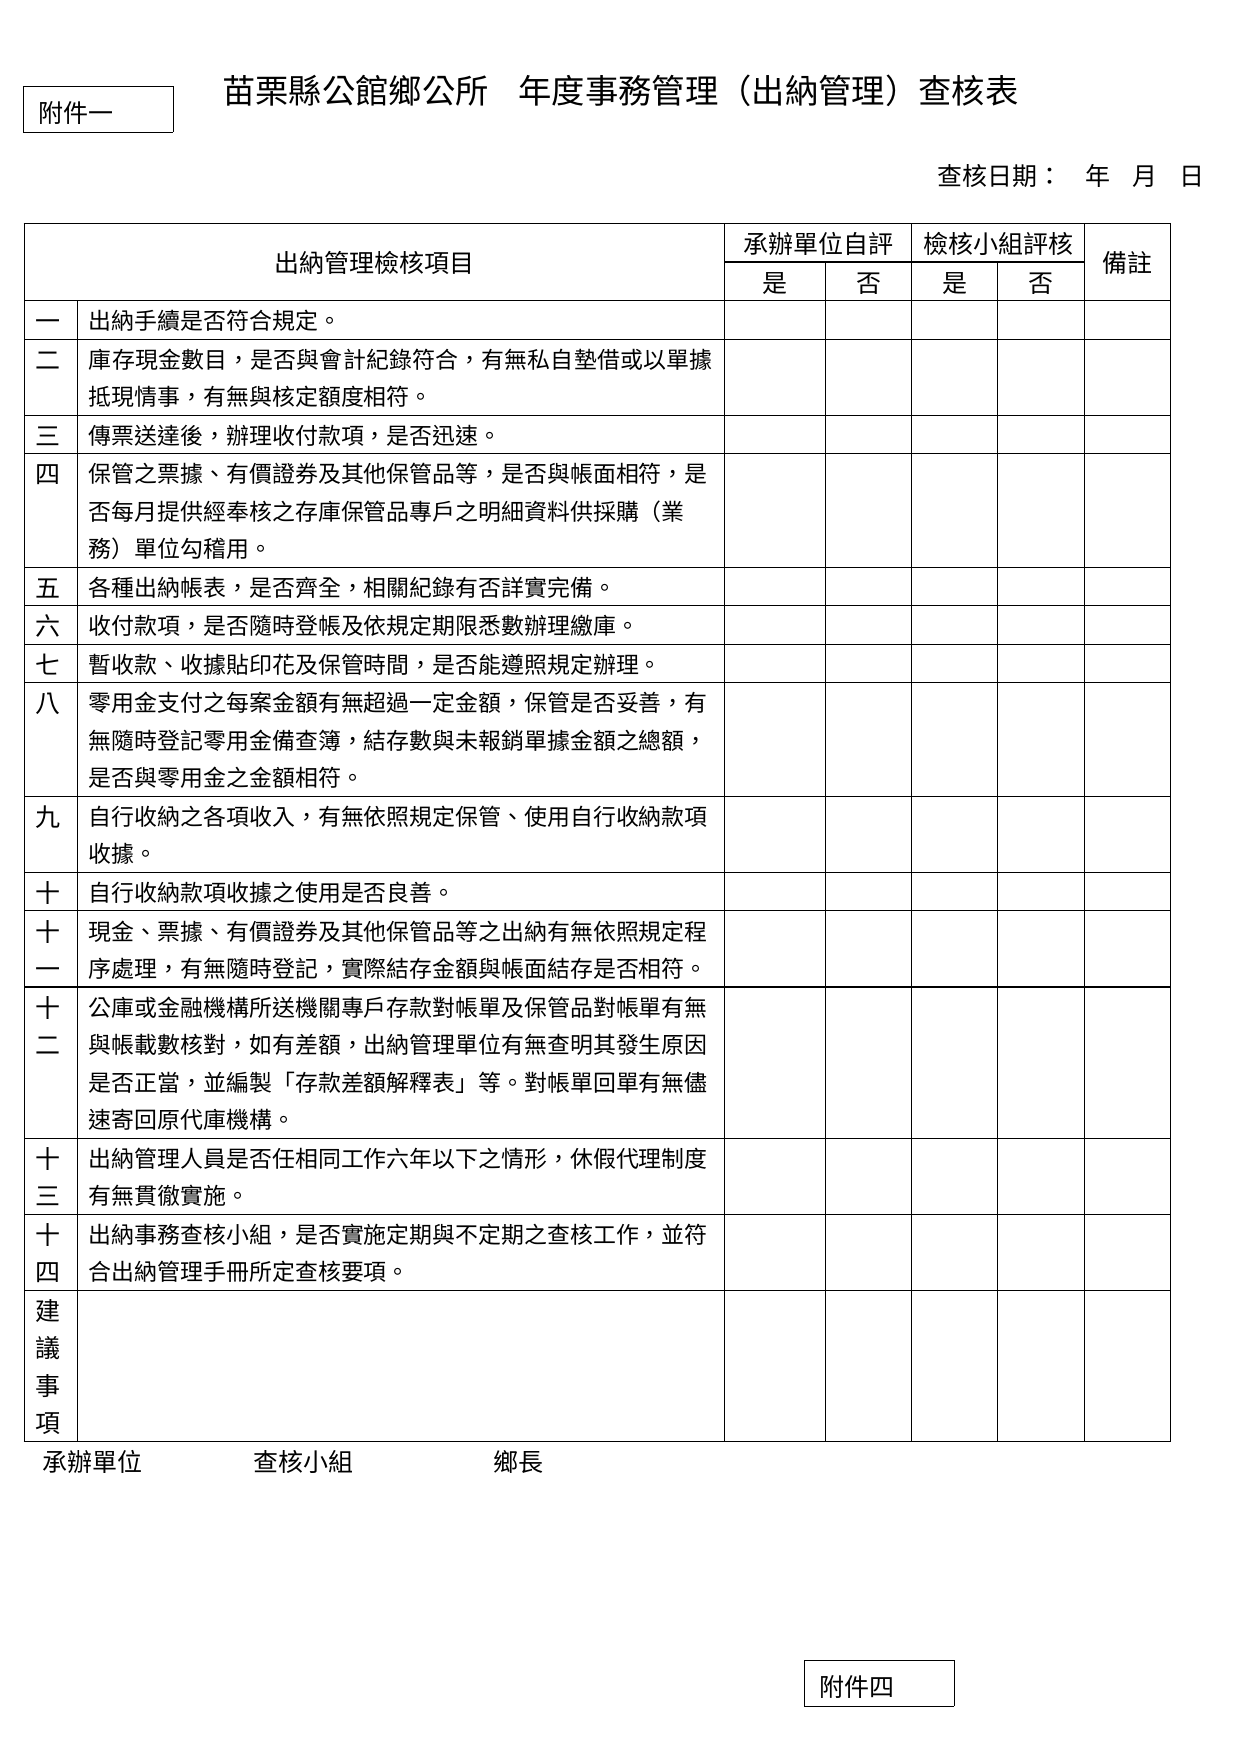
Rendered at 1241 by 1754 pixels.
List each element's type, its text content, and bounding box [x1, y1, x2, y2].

table_cell 十四 [25, 1215, 77, 1289]
table_cell [725, 340, 825, 414]
table_cell [998, 606, 1084, 644]
table_cell [725, 606, 825, 644]
table_cell [912, 911, 997, 986]
table_cell 現金、票據、有價證券及其他保管品等之出納有無依照規定程序處理，有無隨時登記，實際結存金額與帳面結存是否相符。 [78, 911, 724, 986]
table_cell [912, 1291, 997, 1441]
table_cell 自行收納之各項收入，有無依照規定保管、使用自行收納款項收據。 [78, 797, 724, 872]
table_cell [912, 568, 997, 605]
table_cell [1085, 606, 1170, 644]
table_cell [912, 645, 997, 682]
text 承辦單位 查核小組 鄉長 [35, 1442, 1205, 1479]
table_cell [912, 454, 997, 567]
table_cell [912, 416, 997, 453]
table_cell 二 [25, 340, 77, 414]
table_cell [1085, 568, 1170, 605]
table_cell [1085, 416, 1170, 453]
table_cell [826, 873, 911, 910]
table_cell [912, 340, 997, 414]
table_cell [912, 301, 997, 338]
table_cell 否 [998, 263, 1084, 300]
table_cell 庫存現金數目，是否與會計紀錄符合，有無私自墊借或以單據抵現情事，有無與核定額度相符。 [78, 340, 724, 414]
table_cell [725, 645, 825, 682]
table_cell [998, 683, 1084, 796]
table_header 出納管理檢核項目 [25, 224, 724, 300]
table_cell [998, 645, 1084, 682]
table_cell 一 [25, 301, 77, 338]
table_cell 保管之票據、有價證券及其他保管品等，是否與帳面相符，是否每月提供經奉核之存庫保管品專戶之明細資料供採購（業務）單位勾稽用。 [78, 454, 724, 567]
table_cell [826, 568, 911, 605]
table_cell [998, 1291, 1084, 1441]
table_cell 出納事務查核小組，是否實施定期與不定期之查核工作，並符合出納管理手冊所定查核要項。 [78, 1215, 724, 1289]
table_cell [826, 683, 911, 796]
table_cell 否 [826, 263, 911, 300]
table_cell [998, 873, 1084, 910]
table_cell [826, 340, 911, 414]
table_cell 十 [25, 873, 77, 910]
table_cell [1085, 683, 1170, 796]
table_header 承辦單位自評 [725, 224, 911, 261]
text 苗栗縣公館鄉公所 年度事務管理（出納管理）查核表 [35, 52, 1205, 127]
table_cell [998, 988, 1084, 1137]
table_cell 六 [25, 606, 77, 644]
table_cell [826, 1139, 911, 1213]
table_cell [725, 1215, 825, 1289]
table_cell 十一 [25, 911, 77, 986]
table_cell [725, 873, 825, 910]
table_cell [826, 645, 911, 682]
table_cell [78, 1291, 724, 1441]
text 附件四 [819, 1668, 939, 1699]
table_cell [826, 911, 911, 986]
table_cell [725, 301, 825, 338]
table_cell 收付款項，是否隨時登帳及依規定期限悉數辦理繳庫。 [78, 606, 724, 644]
table_cell [826, 988, 911, 1137]
table_cell 公庫或金融機構所送機關專戶存款對帳單及保管品對帳單有無與帳載數核對，如有差額，出納管理單位有無查明其發生原因是否正當，並編製「存款差額解釋表」等。對帳單回單有無儘速寄回原代庫機構。 [78, 988, 724, 1137]
table_cell [1085, 911, 1170, 986]
table_header 檢核小組評核 [912, 224, 1084, 261]
table_cell 出納手續是否符合規定。 [78, 301, 724, 338]
table_cell [998, 301, 1084, 338]
table_cell [998, 1215, 1084, 1289]
table_cell 傳票送達後，辦理收付款項，是否迅速。 [78, 416, 724, 453]
table_cell 七 [25, 645, 77, 682]
table_cell [1085, 1215, 1170, 1289]
table_cell [725, 683, 825, 796]
table_cell [998, 911, 1084, 986]
table_cell [912, 797, 997, 872]
table_cell [725, 911, 825, 986]
table_cell [826, 416, 911, 453]
table_cell 五 [25, 568, 77, 605]
table_cell [998, 1139, 1084, 1213]
table_cell 是 [725, 263, 825, 300]
table_cell [912, 683, 997, 796]
table_cell [826, 797, 911, 872]
table_cell [826, 301, 911, 338]
table_cell [725, 1291, 825, 1441]
table_cell 四 [25, 454, 77, 567]
table_cell [1085, 1291, 1170, 1441]
table_cell [826, 1291, 911, 1441]
table_header 備註 [1085, 224, 1170, 300]
table_cell [998, 340, 1084, 414]
table_cell [998, 797, 1084, 872]
table_cell [1085, 301, 1170, 338]
table_cell [826, 1215, 911, 1289]
table_cell [826, 606, 911, 644]
table_cell [998, 454, 1084, 567]
table_cell 出納管理人員是否任相同工作六年以下之情形，休假代理制度有無貫徹實施。 [78, 1139, 724, 1213]
table_cell [1085, 797, 1170, 872]
table_cell [725, 1139, 825, 1213]
table_cell [725, 797, 825, 872]
table_cell 零用金支付之每案金額有無超過一定金額，保管是否妥善，有無隨時登記零用金備查簿，結存數與未報銷單據金額之總額，是否與零用金之金額相符。 [78, 683, 724, 796]
table_cell [998, 568, 1084, 605]
table_cell 三 [25, 416, 77, 453]
table_cell [998, 416, 1084, 453]
table_cell [725, 568, 825, 605]
table_cell [912, 1139, 997, 1213]
table_cell [912, 606, 997, 644]
table_cell 自行收納款項收據之使用是否良善。 [78, 873, 724, 910]
table_cell [912, 988, 997, 1137]
table_cell 九 [25, 797, 77, 872]
table_cell 各種出納帳表，是否齊全，相關紀錄有否詳實完備。 [78, 568, 724, 605]
table_cell 暫收款、收據貼印花及保管時間，是否能遵照規定辦理。 [78, 645, 724, 682]
table_cell 十二 [25, 988, 77, 1137]
table_cell [1085, 1139, 1170, 1213]
table_cell [1085, 873, 1170, 910]
table_cell 八 [25, 683, 77, 796]
table_cell [1085, 340, 1170, 414]
table_cell [725, 454, 825, 567]
table_cell [912, 1215, 997, 1289]
table_cell 建議事項 [25, 1291, 77, 1441]
table_cell 十三 [25, 1139, 77, 1213]
table_cell [826, 454, 911, 567]
table_cell [725, 988, 825, 1137]
table_cell [1085, 645, 1170, 682]
table_cell [1085, 988, 1170, 1137]
table_cell 是 [912, 263, 997, 300]
table_cell [1085, 454, 1170, 567]
table_cell [912, 873, 997, 910]
table_cell [725, 416, 825, 453]
text 查核日期： 年 月 日 [35, 156, 1205, 194]
